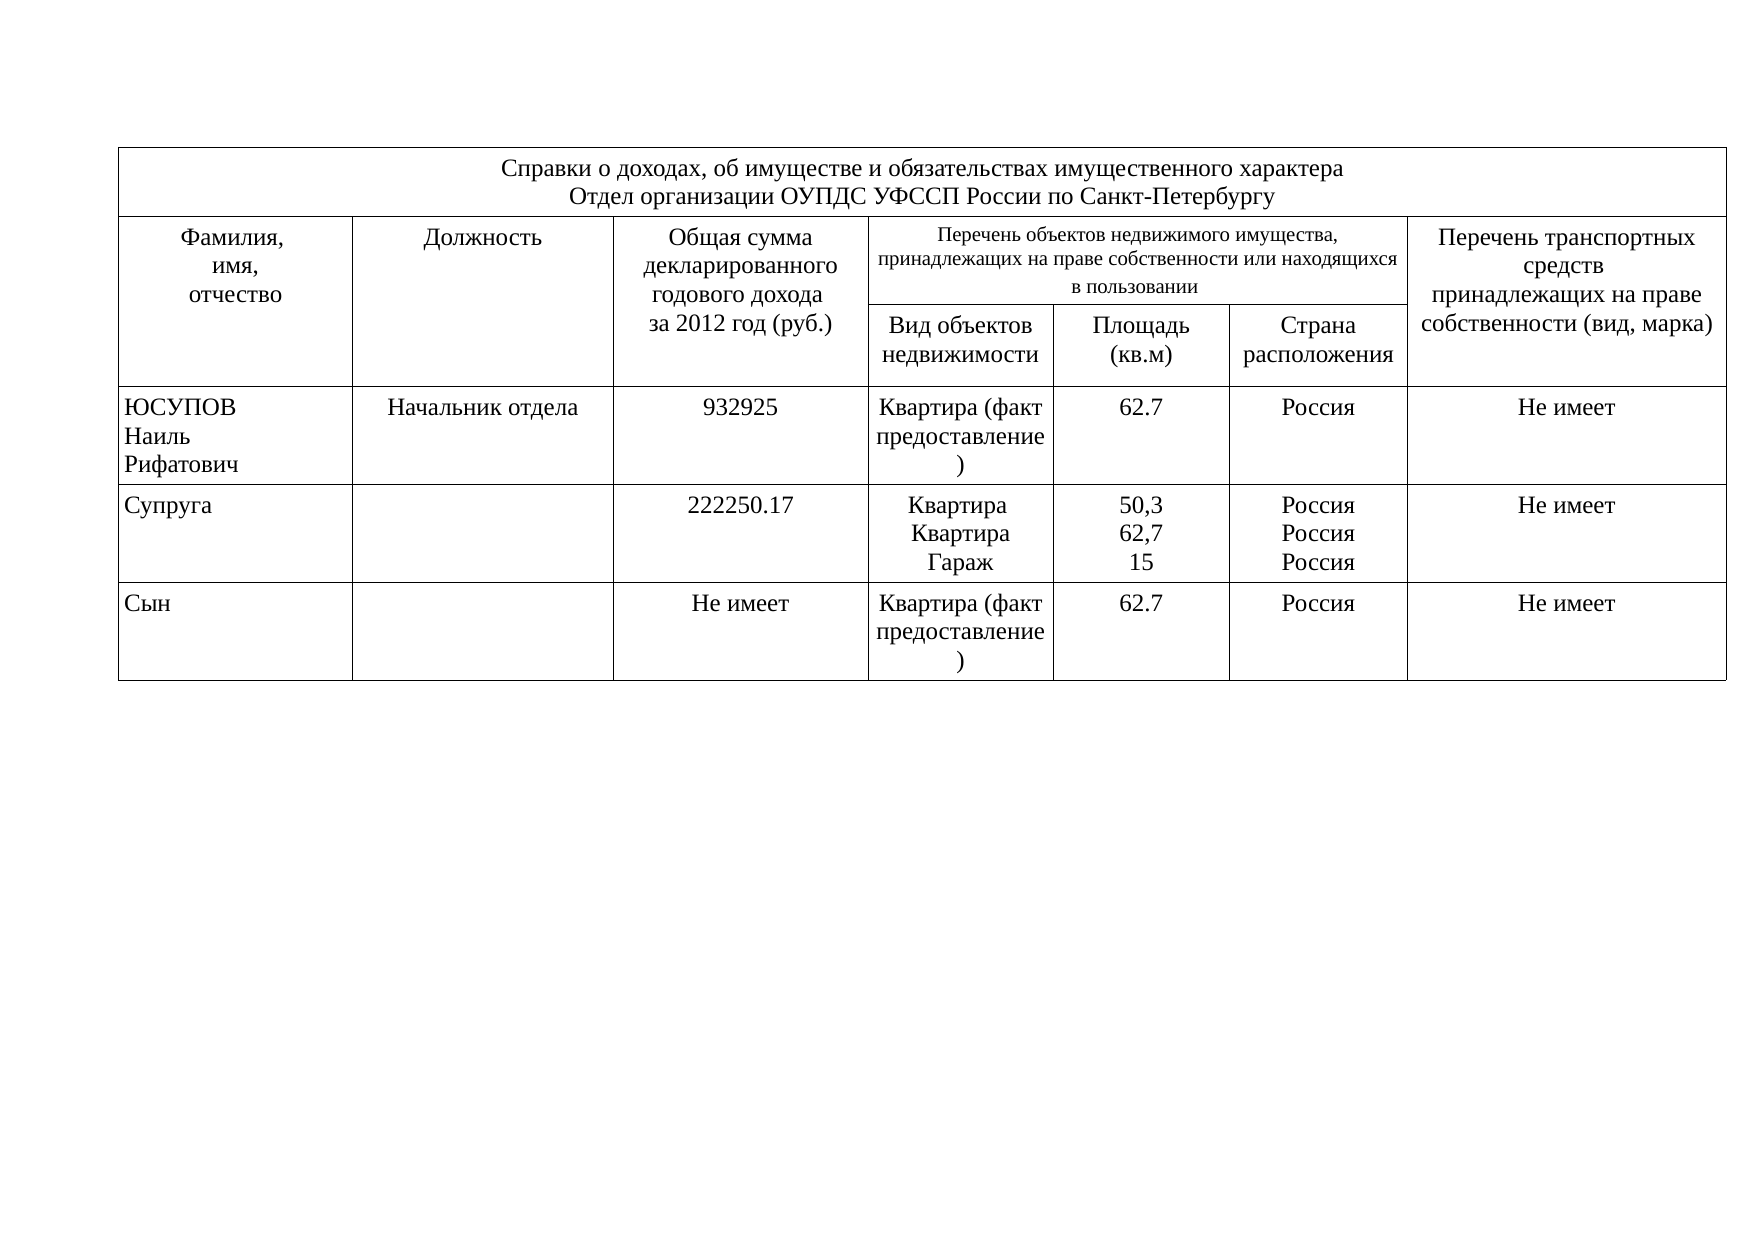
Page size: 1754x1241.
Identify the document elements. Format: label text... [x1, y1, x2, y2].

table_cell Сын [119, 583, 352, 679]
table_header Россия [1230, 387, 1407, 484]
table_cell Россия Россия Россия [1230, 485, 1407, 582]
table_cell [353, 485, 613, 582]
table_cell 62,7 [1054, 583, 1229, 679]
table_cell Площадь (кв.м) [1054, 305, 1229, 386]
table_cell Квартира Квартира Гараж [869, 485, 1053, 582]
table_header Справки о доходах, об имуществе и обязатель­ствах имущественного характера Отдел организации ОУПДС УФССП России по Санкт-Петербургу [119, 148, 1726, 216]
table_cell Не имеет [1408, 583, 1726, 679]
table_cell Страна расположения [1230, 305, 1407, 386]
table_cell 50,3 62,7 15 [1054, 485, 1229, 582]
table_header ЮСУПОВ Наиль Рифатович [119, 387, 352, 484]
table_cell Не имеет [614, 583, 868, 679]
table_cell 222250,17 [614, 485, 868, 582]
table_header Квартира (факт предоставление) [869, 387, 1053, 484]
table_cell Перечень транспортных средств принадлежащих на праве собственности (вид, марка) [1408, 217, 1726, 386]
table_cell Перечень объектов недвижимого имущества, принадлежащих на праве собственности или находящихся в пользовании [869, 217, 1407, 304]
table_header Начальник отдела [353, 387, 613, 484]
table_cell Супруга [119, 485, 352, 582]
table_cell Квартира (факт предоставление) [869, 583, 1053, 679]
table_cell Общая сумма декларированного годового дохода за 2012 год (руб.) [614, 217, 868, 386]
table_header 932925 [614, 387, 868, 484]
table_cell Россия [1230, 583, 1407, 679]
table_header Не имеет [1408, 387, 1726, 484]
table_header 62,7 [1054, 387, 1229, 484]
table_cell Должность [353, 217, 613, 386]
table_cell Не имеет [1408, 485, 1726, 582]
table_cell [353, 583, 613, 679]
table_cell Фамилия, имя, отчество [119, 217, 352, 386]
table_cell Вид объектов недвижимости [869, 305, 1053, 386]
